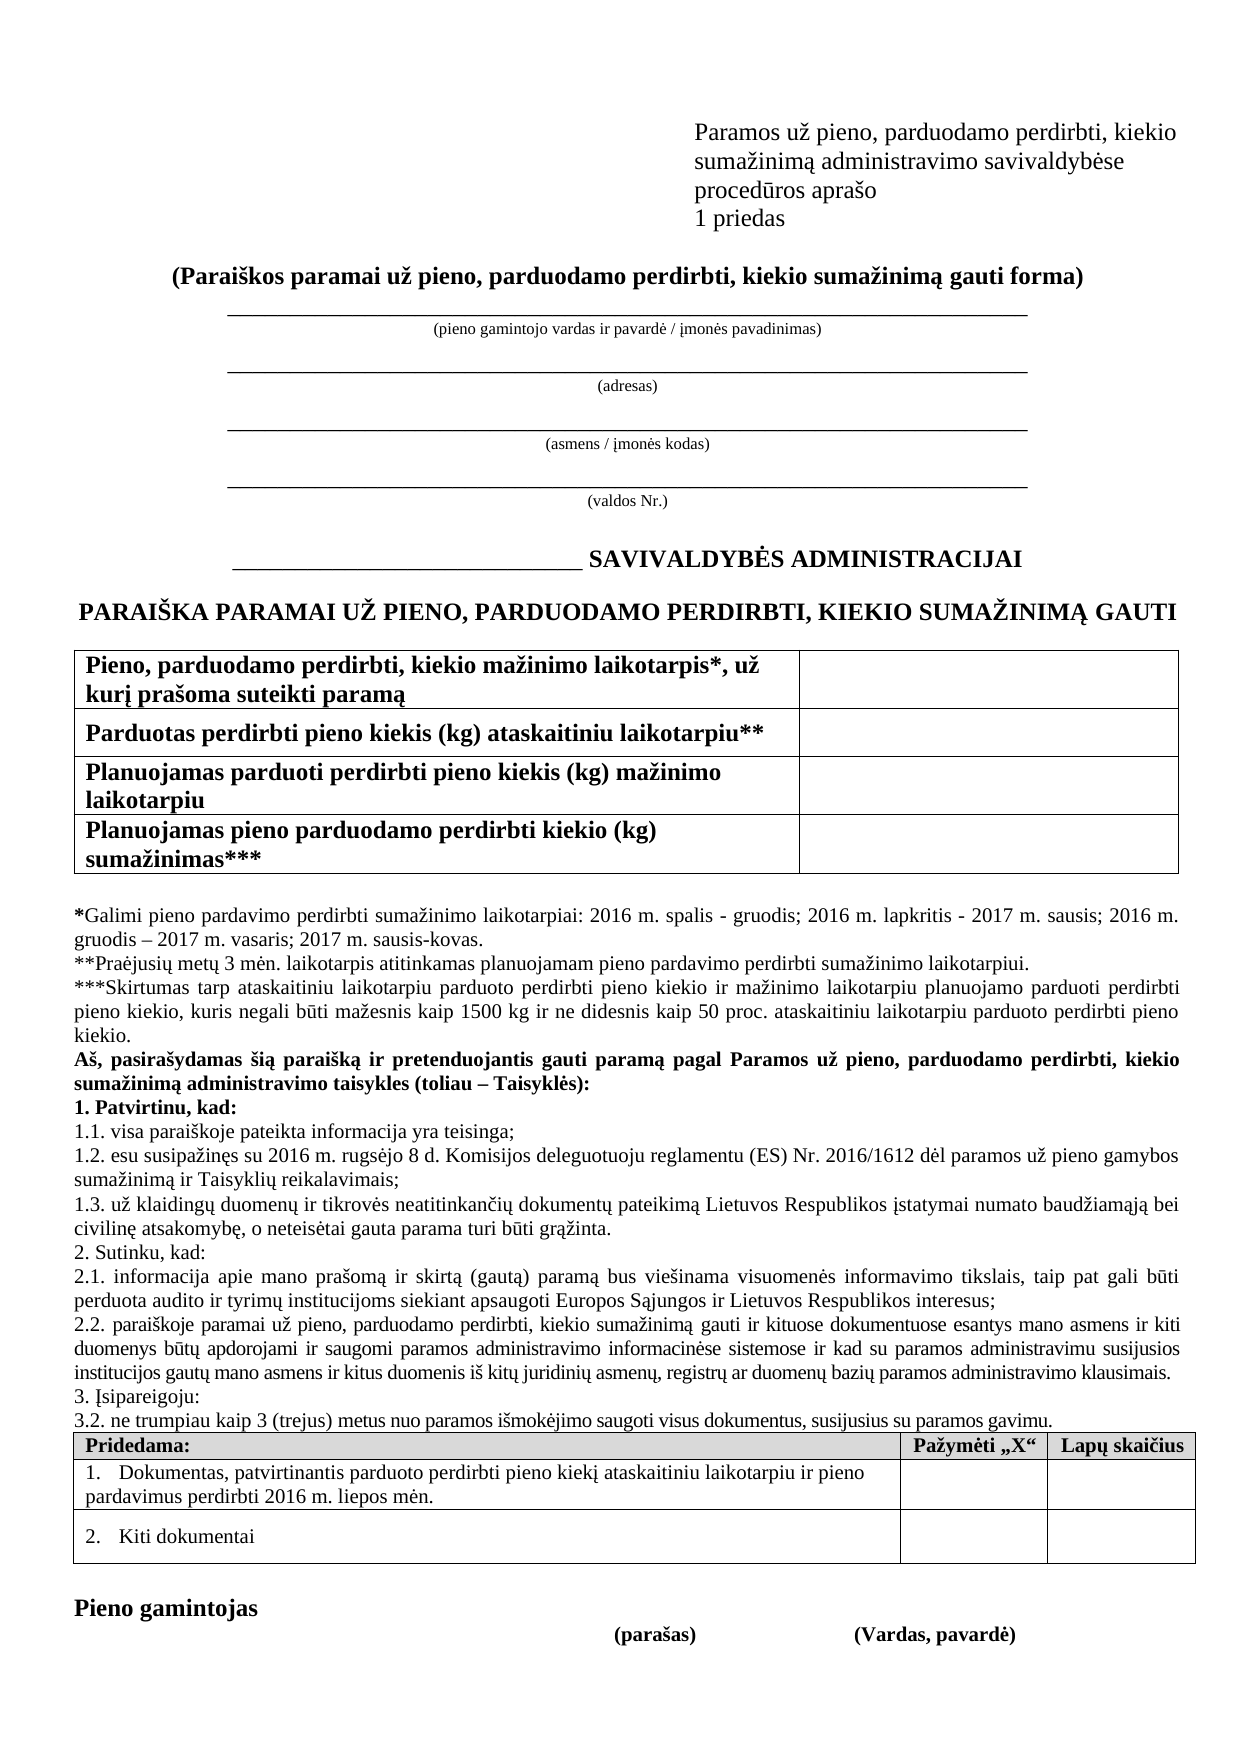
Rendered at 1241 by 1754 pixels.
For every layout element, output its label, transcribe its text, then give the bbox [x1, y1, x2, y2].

text 1 priedas [694, 203, 1181, 232]
table_cell [800, 709, 1178, 756]
text 1.2. esu susipažinęs su 2016 m. rugsėjo 8 d. Komisijos deleguotuoju reglamentu (ES) Nr. 2016/1612 dėl paramos už pieno gamybos sumažinimą ir Taisyklių reikalavimais; [74, 1143, 1181, 1191]
text 3.2. ne trumpiau kaip 3 (trejus) metus nuo paramos išmokėjimo saugoti visus dokumentus, susijusius su paramos gavimu. [74, 1408, 1181, 1432]
text ________________________________________________________________ [74, 462, 1181, 491]
text ***Skirtumas tarp ataskaitiniu laikotarpiu parduoto perdirbti pieno kiekio ir mažinimo laikotarpiu planuojamo parduoti perdirbti pieno kiekio, kuris negali būti mažesnis kaip 1500 kg ir ne didesnis kaip 50 proc. ataskaitiniu laikotarpiu parduoto perdirbti pieno kiekio. [74, 975, 1181, 1047]
text ________________________________________________________________ [74, 290, 1181, 318]
text (asmens / įmonės kodas) [74, 433, 1181, 462]
text PARAIŠKA PARAMAI UŽ PIENO, PARDUODAMO PERDIRBTI, KIEKIO SUMAŽINIMĄ GAUTI [74, 597, 1181, 625]
text (parašas) (Vardas, pavardė) [479, 1622, 1181, 1646]
table_header Pridedama: [74, 1433, 900, 1459]
text **Praėjusių metų 3 mėn. laikotarpis atitinkamas planuojamam pieno pardavimo perdirbti sumažinimo laikotarpiui. [74, 951, 1181, 975]
text (valdos Nr.) [74, 491, 1181, 520]
text 2.1. informacija apie mano prašomą ir skirtą (gautą) paramą bus viešinama visuomenės informavimo tikslais, taip pat gali būti perduota audito ir tyrimų institucijoms siekiant apsaugoti Europos Sąjungos ir Lietuvos Respublikos interesus; [74, 1264, 1181, 1312]
text 2. Sutinku, kad: [74, 1239, 1181, 1264]
table_cell Planuojamas pieno parduodamo perdirbti kiekio (kg) sumažinimas*** [75, 815, 799, 873]
text (Paraiškos paramai už pieno, parduodamo perdirbti, kiekio sumažinimą gauti forma) [74, 261, 1181, 290]
table_header Pažymėti „X“ [901, 1433, 1047, 1459]
text 3. Įsipareigoju: [74, 1384, 1181, 1408]
text Paramos už pieno, parduodamo perdirbti, kiekio sumažinimą administravimo savivaldybėse procedūros aprašo [694, 117, 1181, 203]
text ________________________________________________________________ [74, 347, 1181, 376]
text Pieno gamintojas [74, 1593, 1181, 1622]
text ________________________________________________________________ [74, 405, 1181, 433]
text 2.2. paraiškoje paramai už pieno, parduodamo perdirbti, kiekio sumažinimą gauti ir kituose dokumentuose esantys mano asmens ir kiti duomenys būtų apdorojami ir saugomi paramos administravimo informacinėse sistemose ir kad su paramos administravimu susijusios institucijos gautų mano asmens ir kitus duomenis iš kitų juridinių asmenų, registrų ar duomenų bazių paramos administravimo klausimais. [74, 1312, 1181, 1384]
table_header Pieno, parduodamo perdirbti, kiekio mažinimo laikotarpis*, už kurį prašoma suteikti paramą [75, 651, 799, 708]
table_cell [901, 1510, 1047, 1563]
table_cell Planuojamas parduoti perdirbti pieno kiekis (kg) mažinimo laikotarpiu [75, 757, 799, 814]
text ____________________________ SAVIVALDYBĖS ADMINISTRACIJAI [74, 544, 1181, 573]
table_cell 2. Kiti dokumentai [74, 1510, 900, 1563]
table_cell [800, 815, 1178, 873]
text (pieno gamintojo vardas ir pavardė / įmonės pavadinimas) [74, 318, 1181, 347]
text *Galimi pieno pardavimo perdirbti sumažinimo laikotarpiai: 2016 m. spalis - gruodis; 2016 m. lapkritis - 2017 m. sausis; 2016 m. gruodis – 2017 m. vasaris; 2017 m. sausis-kovas. [74, 903, 1181, 951]
text 1.1. visa paraiškoje pateikta informacija yra teisinga; [74, 1119, 1181, 1143]
table_header Lapų skaičius [1048, 1433, 1195, 1459]
table_cell [800, 757, 1178, 814]
text Aš, pasirašydamas šią paraišką ir pretenduojantis gauti paramą pagal Paramos už pieno, parduodamo perdirbti, kiekio sumažinimą administravimo taisykles (toliau – Taisyklės): [74, 1047, 1181, 1095]
table_cell Parduotas perdirbti pieno kiekis (kg) ataskaitiniu laikotarpiu** [75, 709, 799, 756]
text 1.3. už klaidingų duomenų ir tikrovės neatitinkančių dokumentų pateikimą Lietuvos Respublikos įstatymai numato baudžiamąją bei civilinę atsakomybę, o neteisėtai gauta parama turi būti grąžinta. [74, 1191, 1181, 1239]
table_cell [901, 1460, 1047, 1508]
table_header [800, 651, 1178, 708]
text 1. Patvirtinu, kad: [74, 1095, 1181, 1119]
table_cell 1. Dokumentas, patvirtinantis parduoto perdirbti pieno kiekį ataskaitiniu laikotarpiu ir pieno pardavimus perdirbti 2016 m. liepos mėn. [74, 1460, 900, 1508]
text (adresas) [74, 376, 1181, 405]
table_cell [1048, 1460, 1195, 1508]
table_cell [1048, 1510, 1195, 1563]
